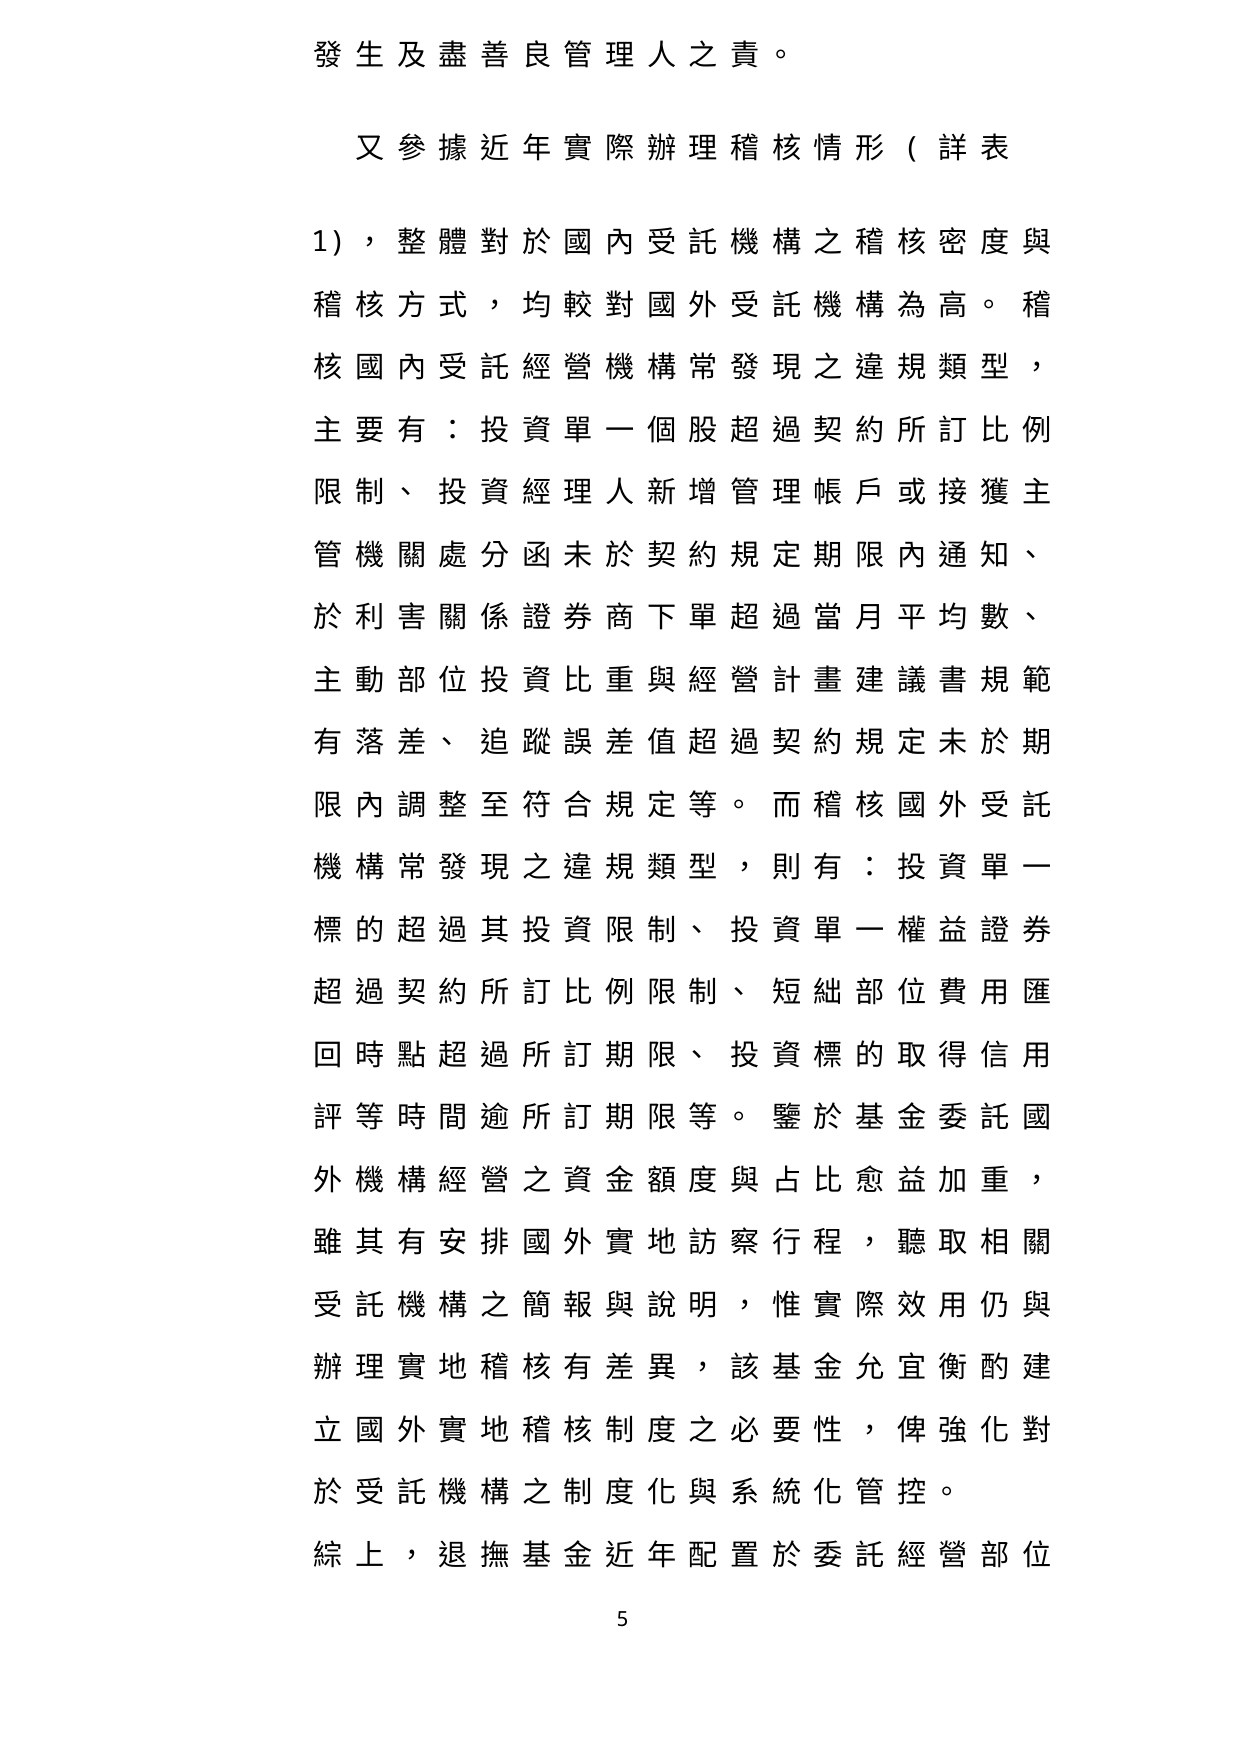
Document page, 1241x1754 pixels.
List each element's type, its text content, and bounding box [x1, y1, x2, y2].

text 發生及盡善良管理人之責。 [271, 11, 1057, 73]
text 綜上，退撫基金近年配置於委託經營部位 [241, 1511, 1057, 1573]
text 又參據近年實際辦理稽核情形(詳表1)，整體對於國內受託機構之稽核密度與稽核方式，均較對國外受託機構為高。稽核國內受託經營機構常發現之違規類型，主要有：投資單一個股超過契約所訂比例限制、投資經理人新增管理帳戶或接獲主管機關處分函未於契約規定期限內通知、於利害關係證券商下單超過當月平均數、主動部位投資比重與經營計畫建議書規範有落差、追蹤誤差值超過契約規定未於期限內調整至符合規定等。而稽核國外受託機構常發現之違規類型，則有：投資單一標的超過其投資限制、投資單一權益證券超過契約所訂比例限制、短絀部位費用匯回時點超過所訂期限、投資標的取得信用評等時間逾所訂期限等。鑒於基金委託國外機構經營之資金額度與占比愈益加重，雖其有安排國外實地訪察行程，聽取相關受託機構之簡報與說明，惟實際效用仍與辦理實地稽核有差異，該基金允宜衡酌建立國外實地稽核制度之必要性，俾強化對於受託機構之制度化與系統化管控。 [271, 73, 1057, 1511]
